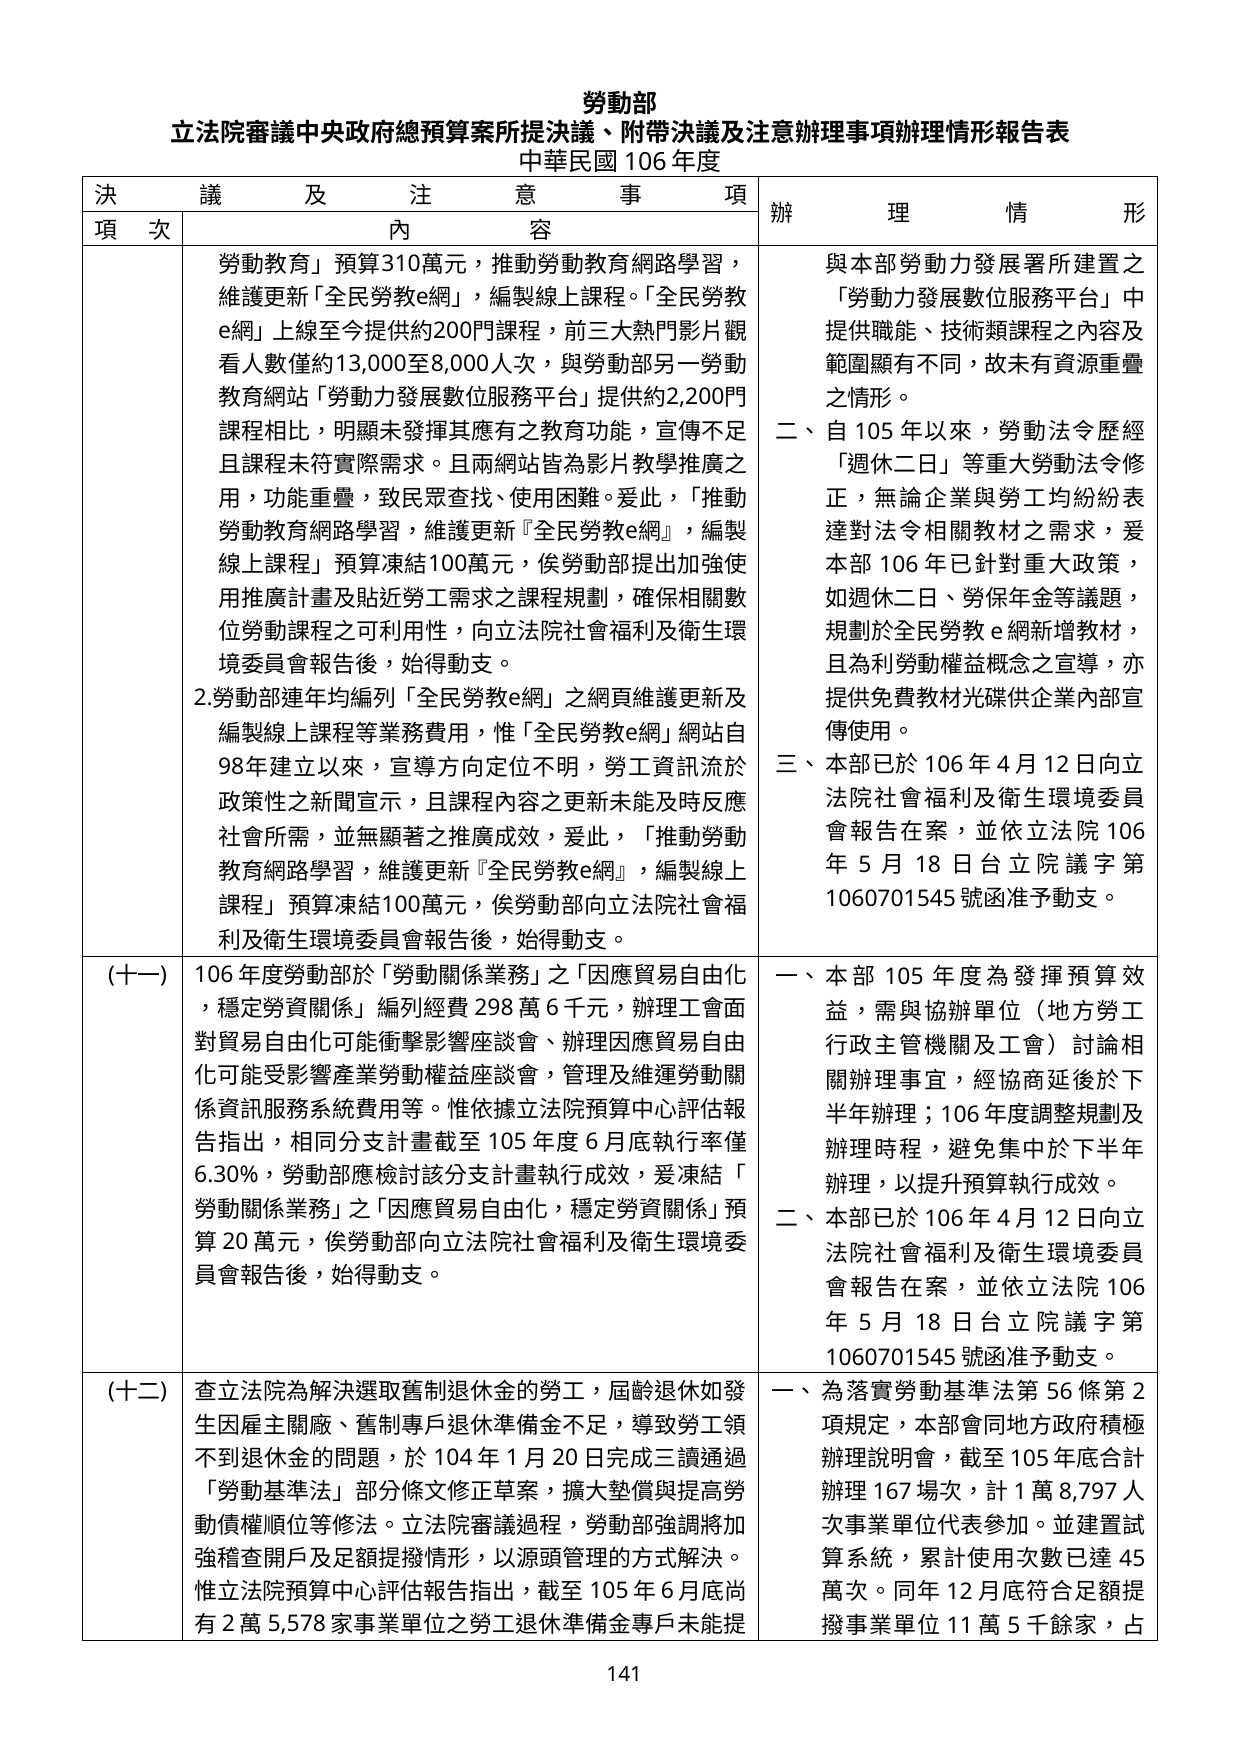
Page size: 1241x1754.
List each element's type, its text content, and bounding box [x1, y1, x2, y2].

table_cell 與本部勞動力發展署所建置之「勞動力發展數位服務平台」中提供職能、技術類課程之內容及範圍顯有不同，故未有資源重疊之情形。 自105年以來，勞動法令歷經「週休二日」等重大勞動法令修正，無論企業與勞工均紛紛表達對法令相關教材之需求，爰本部106年已針對重大政策，如週休二日、勞保年金等議題，規劃於全民勞教e網新增教材，且為利勞動權益概念之宣導，亦提供免費教材光碟供企業內部宣傳使用。 本部已於106年4月12日向立法院社會福利及衛生環境委員會報告在案，並依立法院106年5月18日台立院議字第1060701545號函准予動支。 [759, 246, 1157, 956]
table_cell (十二) [83, 1373, 182, 1640]
table_header 決議及注意事項 [83, 177, 758, 211]
table_cell 項次 [83, 212, 182, 245]
table_cell 106年度勞動部於「勞動關係業務」之「因應貿易自由化，穩定勞資關係」編列經費298萬6千元，辦理工會面對貿易自由化可能衝擊影響座談會、辦理因應貿易自由化可能受影響產業勞動權益座談會，管理及維運勞動關係資訊服務系統費用等。惟依據立法院預算中心評估報告指出，相同分支計畫截至105年度6月底執行率僅6.30%，勞動部應檢討該分支計畫執行成效，爰凍結「勞動關係業務」之「因應貿易自由化，穩定勞資關係」預算20萬元，俟勞動部向立法院社會福利及衛生環境委員會報告後，始得動支。 [183, 957, 758, 1372]
table_cell 內 容 [183, 212, 758, 245]
table_cell 查立法院為解決選取舊制退休金的勞工，屆齡退休如發生因雇主關廠、舊制專戶退休準備金不足，導致勞工領不到退休金的問題，於104年1月20日完成三讀通過「勞動基準法」部分條文修正草案，擴大墊償與提高勞動債權順位等修法。立法院審議過程，勞動部強調將加強稽查開戶及足額提撥情形，以源頭管理的方式解決。惟立法院預算中心評估報告指出，截至105年6月底尚有2萬5,578家事業單位之勞工退休準備金專戶未能提 [183, 1373, 758, 1640]
table_cell 勞動教育」預算310萬元，推動勞動教育網路學習，維護更新「全民勞教e網」，編製線上課程。「全民勞教e網」上線至今提供約200門課程，前三大熱門影片觀看人數僅約13,000至8,000人次，與勞動部另一勞動教育網站「勞動力發展數位服務平台」提供約2,200門課程相比，明顯未發揮其應有之教育功能，宣傳不足且課程未符實際需求。且兩網站皆為影片教學推廣之用，功能重疊，致民眾查找、使用困難。爰此，「推動勞動教育網路學習，維護更新『全民勞教e網』，編製線上課程」預算凍結100萬元，俟勞動部提出加強使用推廣計畫及貼近勞工需求之課程規劃，確保相關數位勞動課程之可利用性，向立法院社會福利及衛生環境委員會報告後，始得動支。 2.勞動部連年均編列「全民勞教e網」之網頁維護更新及編製線上課程等業務費用，惟「全民勞教e網」網站自98年建立以來，宣導方向定位不明，勞工資訊流於政策性之新聞宣示，且課程內容之更新未能及時反應社會所需，並無顯著之推廣成效，爰此，「推動勞動教育網路學習，維護更新『全民勞教e網』，編製線上課程」預算凍結100萬元，俟勞動部向立法院社會福利及衛生環境委員會報告後，始得動支。 [183, 246, 758, 956]
table_cell 為落實勞動基準法第56條第2項規定，本部會同地方政府積極辦理說明會，截至105年底合計辦理167場次，計1萬8,797人次事業單位代表參加。並建置試算系統，累計使用次數已達45萬次。同年12月底符合足額提撥事業單位11萬5千餘家，占 [759, 1373, 1157, 1640]
table_cell (十一) [83, 957, 182, 1372]
table_cell [83, 246, 182, 956]
table_header 辦理情形 [759, 177, 1157, 245]
table_cell 本部105年度為發揮預算效益，需與協辦單位（地方勞工行政主管機關及工會）討論相關辦理事宜，經協商延後於下半年辦理；106年度調整規劃及辦理時程，避免集中於下半年辦理，以提升預算執行成效。 本部已於106年4月12日向立法院社會福利及衛生環境委員會報告在案，並依立法院106年5月18日台立院議字第1060701545號函准予動支。 [759, 957, 1157, 1372]
